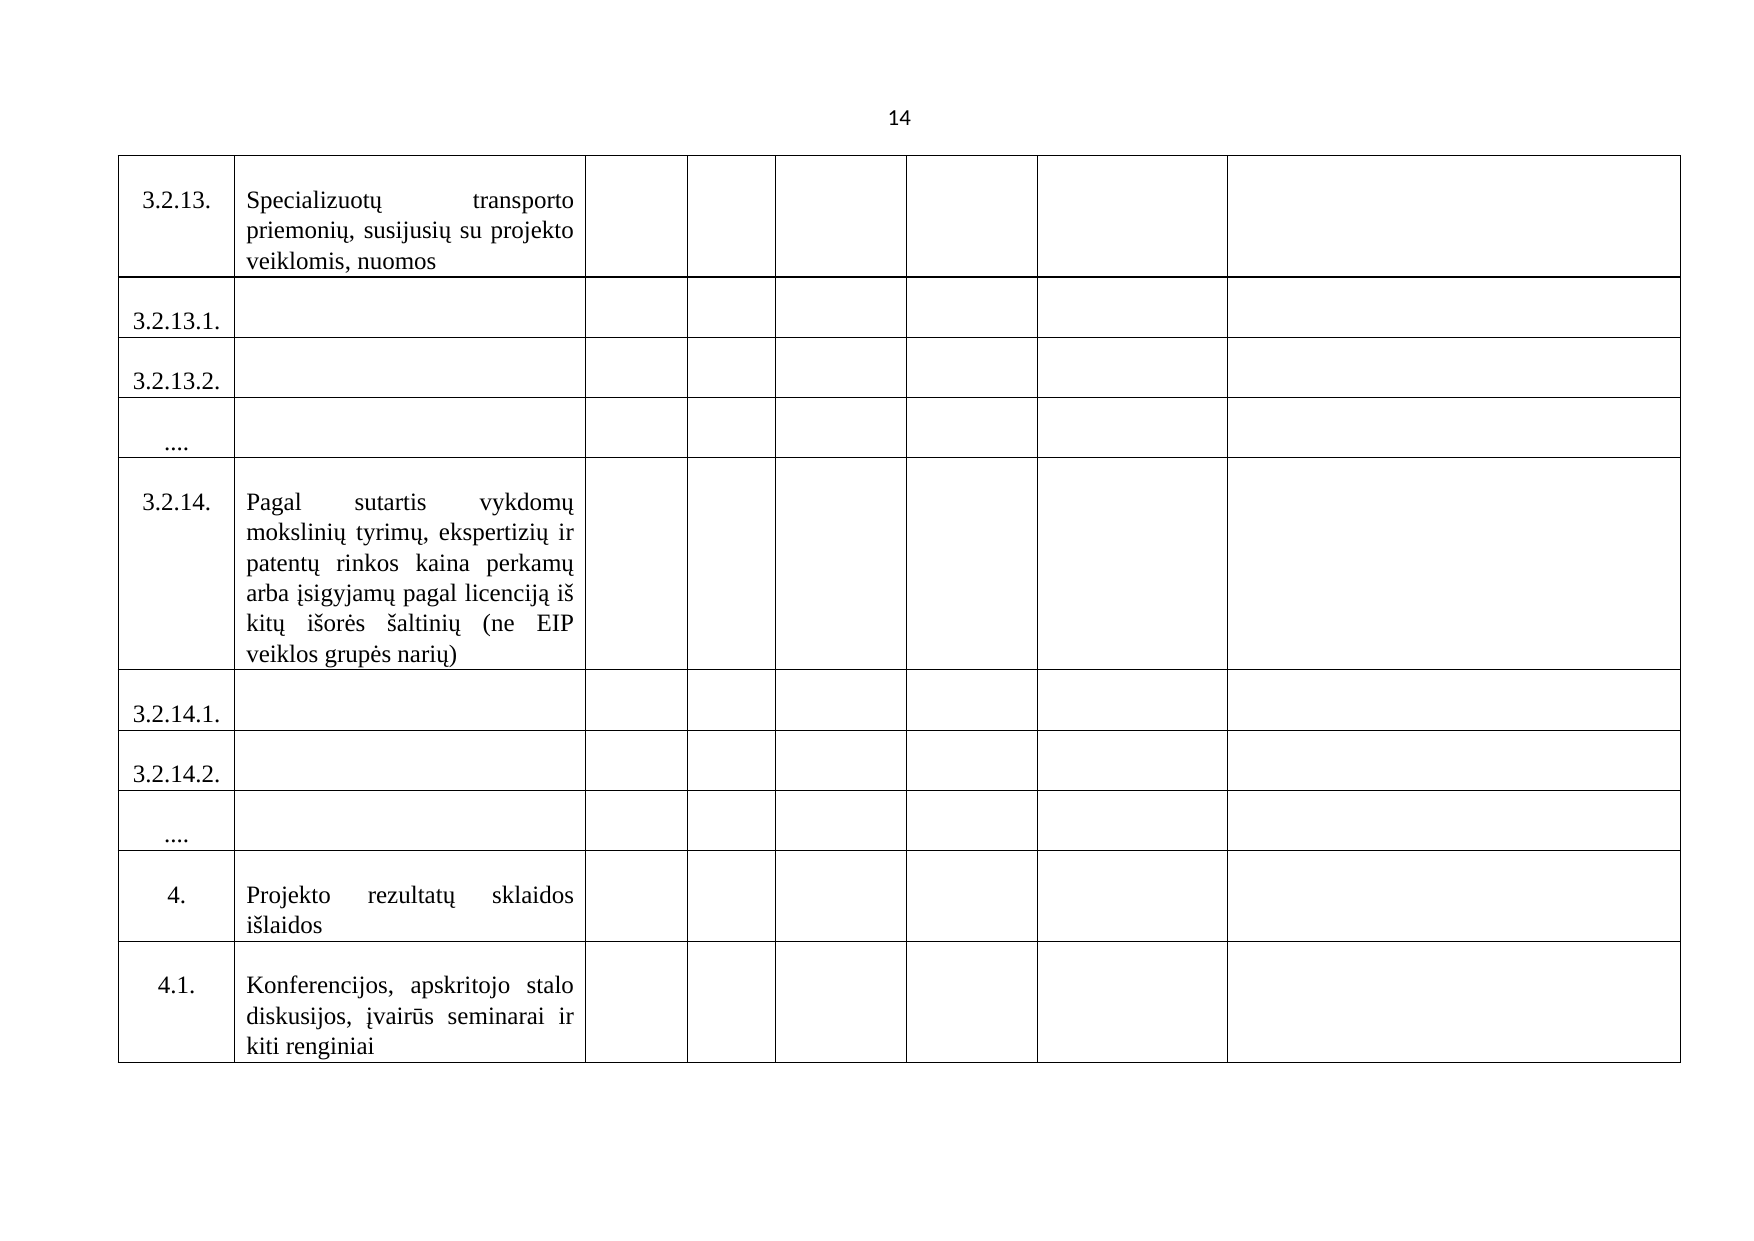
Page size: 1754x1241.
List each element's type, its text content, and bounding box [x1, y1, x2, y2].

table_cell [688, 851, 775, 941]
table_cell [1228, 156, 1680, 276]
table_cell [235, 731, 585, 790]
table_cell [907, 851, 1037, 941]
table_cell [688, 278, 775, 337]
table_cell [776, 942, 906, 1062]
table_cell [688, 791, 775, 850]
table_cell [907, 398, 1037, 457]
table_cell Pagal sutartis vykdomų mokslinių tyrimų, ekspertizių ir patentų rinkos kaina perkamų arba įsigyjamų pagal licenciją iš kitų išorės šaltinių (ne EIP veiklos grupės narių) [235, 458, 585, 669]
table_cell [586, 731, 687, 790]
table_cell [688, 942, 775, 1062]
table_cell [586, 278, 687, 337]
table_cell [688, 398, 775, 457]
table_cell [586, 398, 687, 457]
table_cell [688, 670, 775, 729]
table_cell .... [119, 398, 234, 457]
table_cell [1038, 942, 1227, 1062]
table_cell 4. [119, 851, 234, 941]
table_cell [688, 731, 775, 790]
table_cell [688, 156, 775, 276]
table_cell [1228, 851, 1680, 941]
table_cell [1038, 791, 1227, 850]
table_cell [586, 942, 687, 1062]
table_cell [776, 851, 906, 941]
table_cell [776, 398, 906, 457]
table_cell [1038, 156, 1227, 276]
table_cell [1228, 338, 1680, 397]
table_cell [776, 156, 906, 276]
table_cell [235, 791, 585, 850]
table_cell [1228, 398, 1680, 457]
table_cell [907, 670, 1037, 729]
table_cell [235, 398, 585, 457]
table_cell [1038, 731, 1227, 790]
table_cell [1038, 458, 1227, 669]
table_cell [1228, 791, 1680, 850]
table_cell Specializuotų transporto priemonių, susijusių su projekto veiklomis, nuomos [235, 156, 585, 276]
table_cell 3.2.14.1. [119, 670, 234, 729]
table_cell [907, 791, 1037, 850]
table_cell [1038, 278, 1227, 337]
table_cell [1228, 458, 1680, 669]
table_cell [586, 338, 687, 397]
table_cell [907, 338, 1037, 397]
table_cell Konferencijos, apskritojo stalo diskusijos, įvairūs seminarai ir kiti renginiai [235, 942, 585, 1062]
table_cell [907, 731, 1037, 790]
table_cell [586, 156, 687, 276]
table_cell [1038, 851, 1227, 941]
table_cell [776, 278, 906, 337]
table_cell [907, 942, 1037, 1062]
table_cell [907, 156, 1037, 276]
table_cell [235, 670, 585, 729]
table_cell 3.2.14.2. [119, 731, 234, 790]
table_cell [688, 458, 775, 669]
table_cell [1228, 731, 1680, 790]
table_cell [586, 851, 687, 941]
table_cell [1038, 670, 1227, 729]
table_cell [235, 278, 585, 337]
table_cell [1228, 670, 1680, 729]
table_cell [776, 458, 906, 669]
table_cell .... [119, 791, 234, 850]
table_cell [586, 670, 687, 729]
table_cell 4.1. [119, 942, 234, 1062]
table_cell 3.2.14. [119, 458, 234, 669]
table_cell 3.2.13.1. [119, 278, 234, 337]
table_cell [776, 338, 906, 397]
table_cell [1228, 942, 1680, 1062]
table_cell 3.2.13.2. [119, 338, 234, 397]
table_cell Projekto rezultatų sklaidos išlaidos [235, 851, 585, 941]
table_cell [235, 338, 585, 397]
table_cell 3.2.13. [119, 156, 234, 276]
table_cell [688, 338, 775, 397]
table_cell [1038, 338, 1227, 397]
table_cell [776, 791, 906, 850]
table_cell [586, 458, 687, 669]
table_cell [907, 278, 1037, 337]
table_cell [586, 791, 687, 850]
table_cell [1228, 278, 1680, 337]
table_cell [1038, 398, 1227, 457]
table_cell [776, 670, 906, 729]
table_cell [776, 731, 906, 790]
table_cell [907, 458, 1037, 669]
